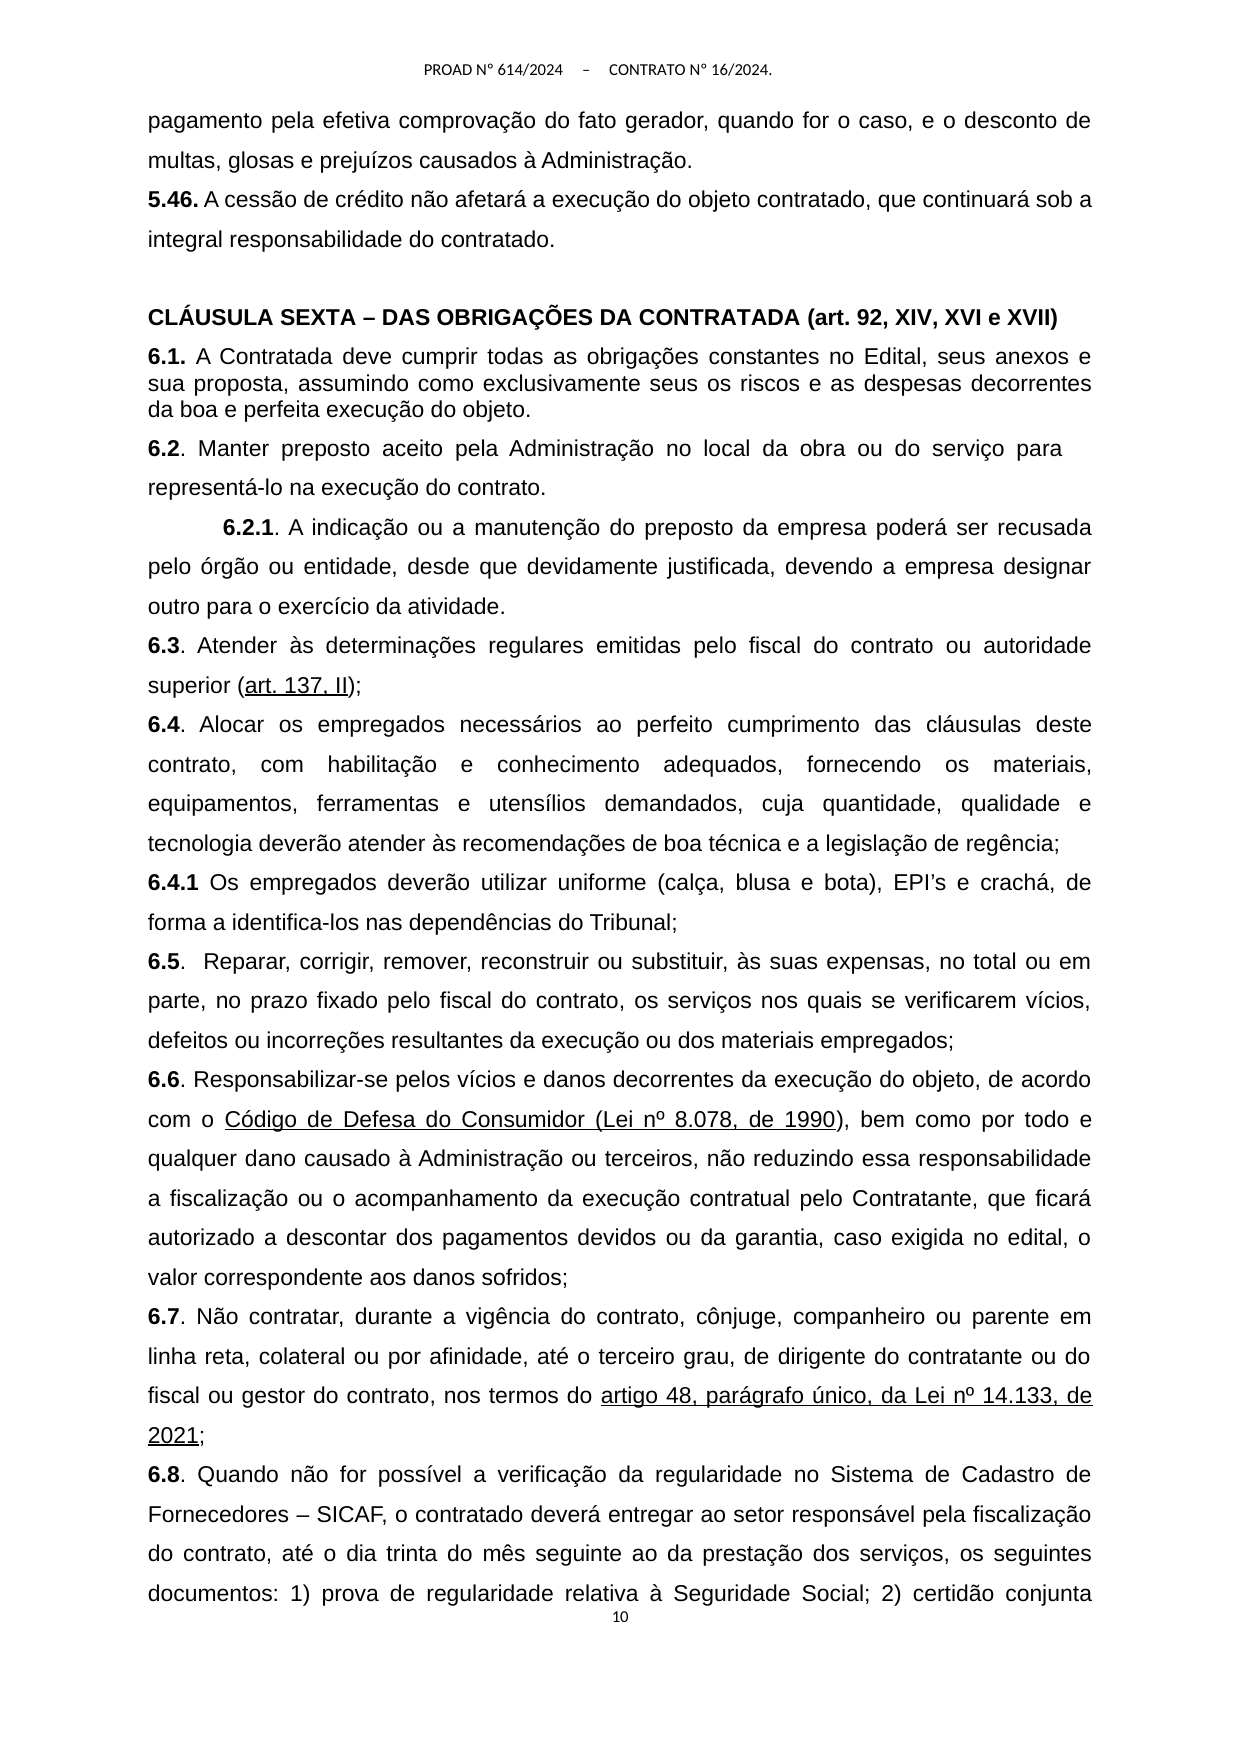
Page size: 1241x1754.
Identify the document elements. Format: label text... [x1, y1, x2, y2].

text 6.4.1 Os empregados deverão utilizar uniforme (calça, blusa e bota), EPI’s e crachá, de forma a identifica-los nas dependências do Tribunal; [148, 869, 1092, 935]
text 6.7. Não contratar, durante a vigência do contrato, cônjuge, companheiro ou parente em linha reta, colateral ou por afinidade, até o terceiro grau, de dirigente do contratante ou do fiscal ou gestor do contrato, nos termos do artigo 48, parágrafo único, da Lei nº 14.133, de 2021; [148, 1303, 1092, 1448]
text 6.1. A Contratada deve cumprir todas as obrigações constantes no Edital, seus anexos e sua proposta, assumindo como exclusivamente seus os riscos e as despesas decorrentes da boa e perfeita execução do objeto. [148, 343, 1092, 422]
text CLÁUSULA SEXTA – DAS OBRIGAÇÕES DA CONTRATADA (art. 92, XIV, XVI e XVII) [148, 304, 1092, 331]
text pagamento pela efetiva comprovação do fato gerador, quando for o caso, e o desconto de multas, glosas e prejuízos causados à Administração. [148, 107, 1092, 173]
text 6.6. Responsabilizar-se pelos vícios e danos decorrentes da execução do objeto, de acordo com o Código de Defesa do Consumidor (Lei nº 8.078, de 1990), bem como por todo e qualquer dano causado à Administração ou terceiros, não reduzindo essa responsabilidade a fiscalização ou o acompanhamento da execução contratual pelo Contratante, que ficará autorizado a descontar dos pagamentos devidos ou da garantia, caso exigida no edital, o valor correspondente aos danos sofridos; [148, 1066, 1092, 1290]
text 5.46. A cessão de crédito não afetará a execução do objeto contratado, que continuará sob a integral responsabilidade do contratado. [148, 186, 1092, 252]
text 6.4. Alocar os empregados necessários ao perfeito cumprimento das cláusulas deste contrato, com habilitação e conhecimento adequados, fornecendo os materiais, equipamentos, ferramentas e utensílios demandados, cuja quantidade, qualidade e tecnologia deverão atender às recomendações de boa técnica e a legislação de regência; [148, 711, 1092, 856]
text 6.2. Manter preposto aceito pela Administração no local da obra ou do serviço para representá-lo na execução do contrato. [148, 435, 1063, 501]
text 6.2.1. A indicação ou a manutenção do preposto da empresa poderá ser recusada pelo órgão ou entidade, desde que devidamente justificada, devendo a empresa designar outro para o exercício da atividade. [148, 514, 1092, 619]
text 6.3. Atender às determinações regulares emitidas pelo fiscal do contrato ou autoridade superior (art. 137, II); [148, 632, 1092, 698]
text 6.5. Reparar, corrigir, remover, reconstruir ou substituir, às suas expensas, no total ou em parte, no prazo fixado pelo fiscal do contrato, os serviços nos quais se verificarem vícios, defeitos ou incorreções resultantes da execução ou dos materiais empregados; [148, 948, 1092, 1053]
text 6.8. Quando não for possível a verificação da regularidade no Sistema de Cadastro de Fornecedores – SICAF, o contratado deverá entregar ao setor responsável pela fiscalização do contrato, até o dia trinta do mês seguinte ao da prestação dos serviços, os seguintes documentos: 1) prova de regularidade relativa à Seguridade Social; 2) certidão conjunta [148, 1461, 1092, 1606]
